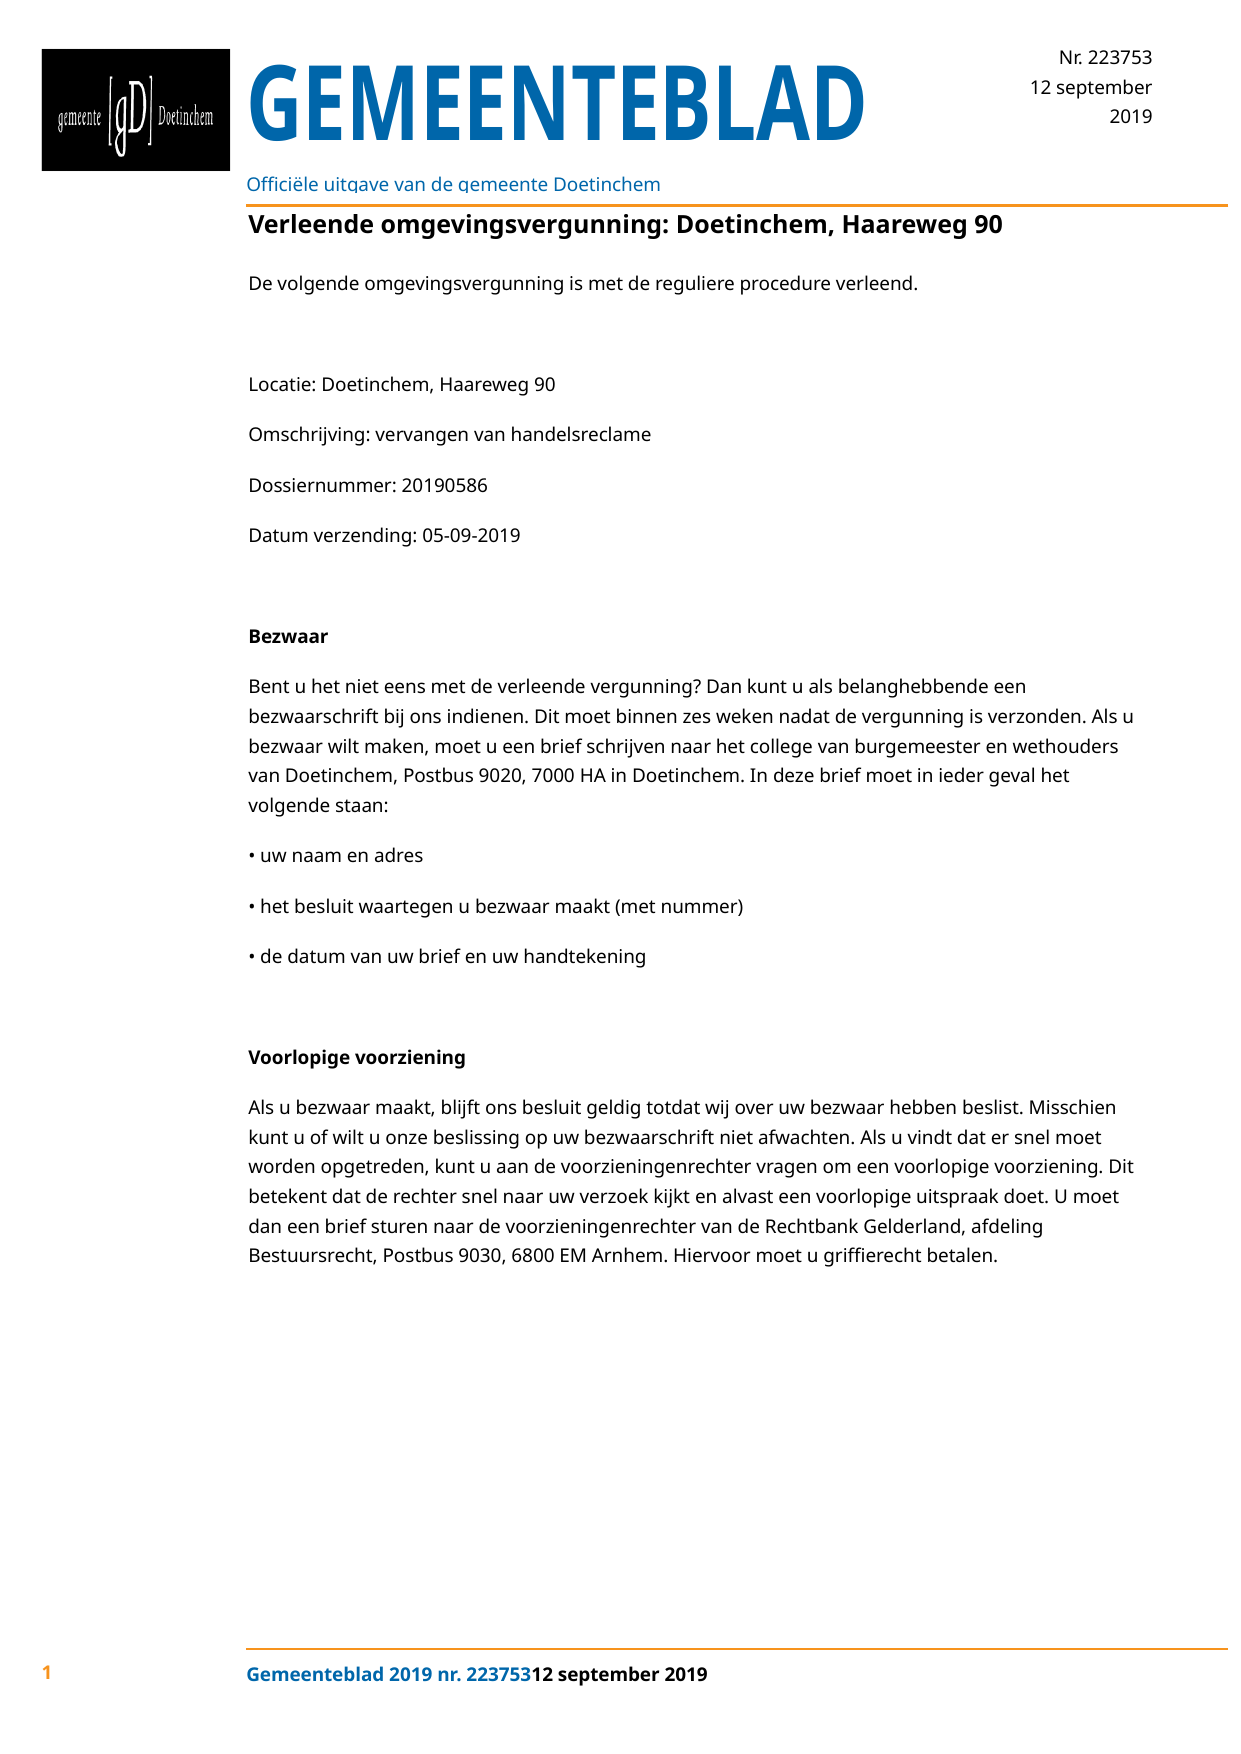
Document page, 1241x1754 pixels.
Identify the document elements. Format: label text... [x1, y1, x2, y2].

picture [41, 47, 231, 172]
text • de datum van uw brief en uw handtekening [248, 943, 1152, 969]
text Bent u het niet eens met de verleende vergunning? Dan kunt u als belanghebbende een bezwaarschrift bij ons indienen. Dit moet binnen zes weken nadat de vergunning is verzonden. Als u bezwaar wilt maken, moet u een brief schrijven naar het college van burgemeester en wethouders van Doetinchem, Postbus 9020, 7000 HA in Doetinchem. In deze brief moet in ieder geval het volgende staan: [248, 674, 1152, 818]
text Voorlopige voorziening [248, 1044, 1152, 1070]
text • uw naam en adres [248, 842, 1152, 868]
text Locatie: Doetinchem, Haareweg 90 [248, 371, 1152, 397]
text Als u bezwaar maakt, blijft ons besluit geldig totdat wij over uw bezwaar hebben beslist. Misschien kunt u of wilt u onze beslissing op uw bezwaarschrift niet afwachten. Als u vindt dat er snel moet worden opgetreden, kunt u aan de voorzieningenrechter vragen om een voorlopige voorziening. Dit betekent dat de rechter snel naar uw verzoek kijkt en alvast een voorlopige uitspraak doet. U moet dan een brief sturen naar de voorzieningenrechter van de Rechtbank Gelderland, afdeling Bestuursrecht, Postbus 9030, 6800 EM Arnhem. Hiervoor moet u griffierecht betalen. [248, 1094, 1152, 1268]
text Datum verzending: 05-09-2019 [248, 522, 1152, 548]
text De volgende omgevingsvergunning is met de reguliere procedure verleend. [248, 270, 1152, 296]
text Bezwaar [248, 623, 1152, 649]
text • het besluit waartegen u bezwaar maakt (met nummer) [248, 893, 1152, 918]
text Dossiernummer: 20190586 [248, 472, 1152, 498]
text Verleende omgevingsvergunning: Doetinchem, Haareweg 90 [248, 207, 1152, 241]
text Omschrijving: vervangen van handelsreclame [248, 422, 1152, 447]
